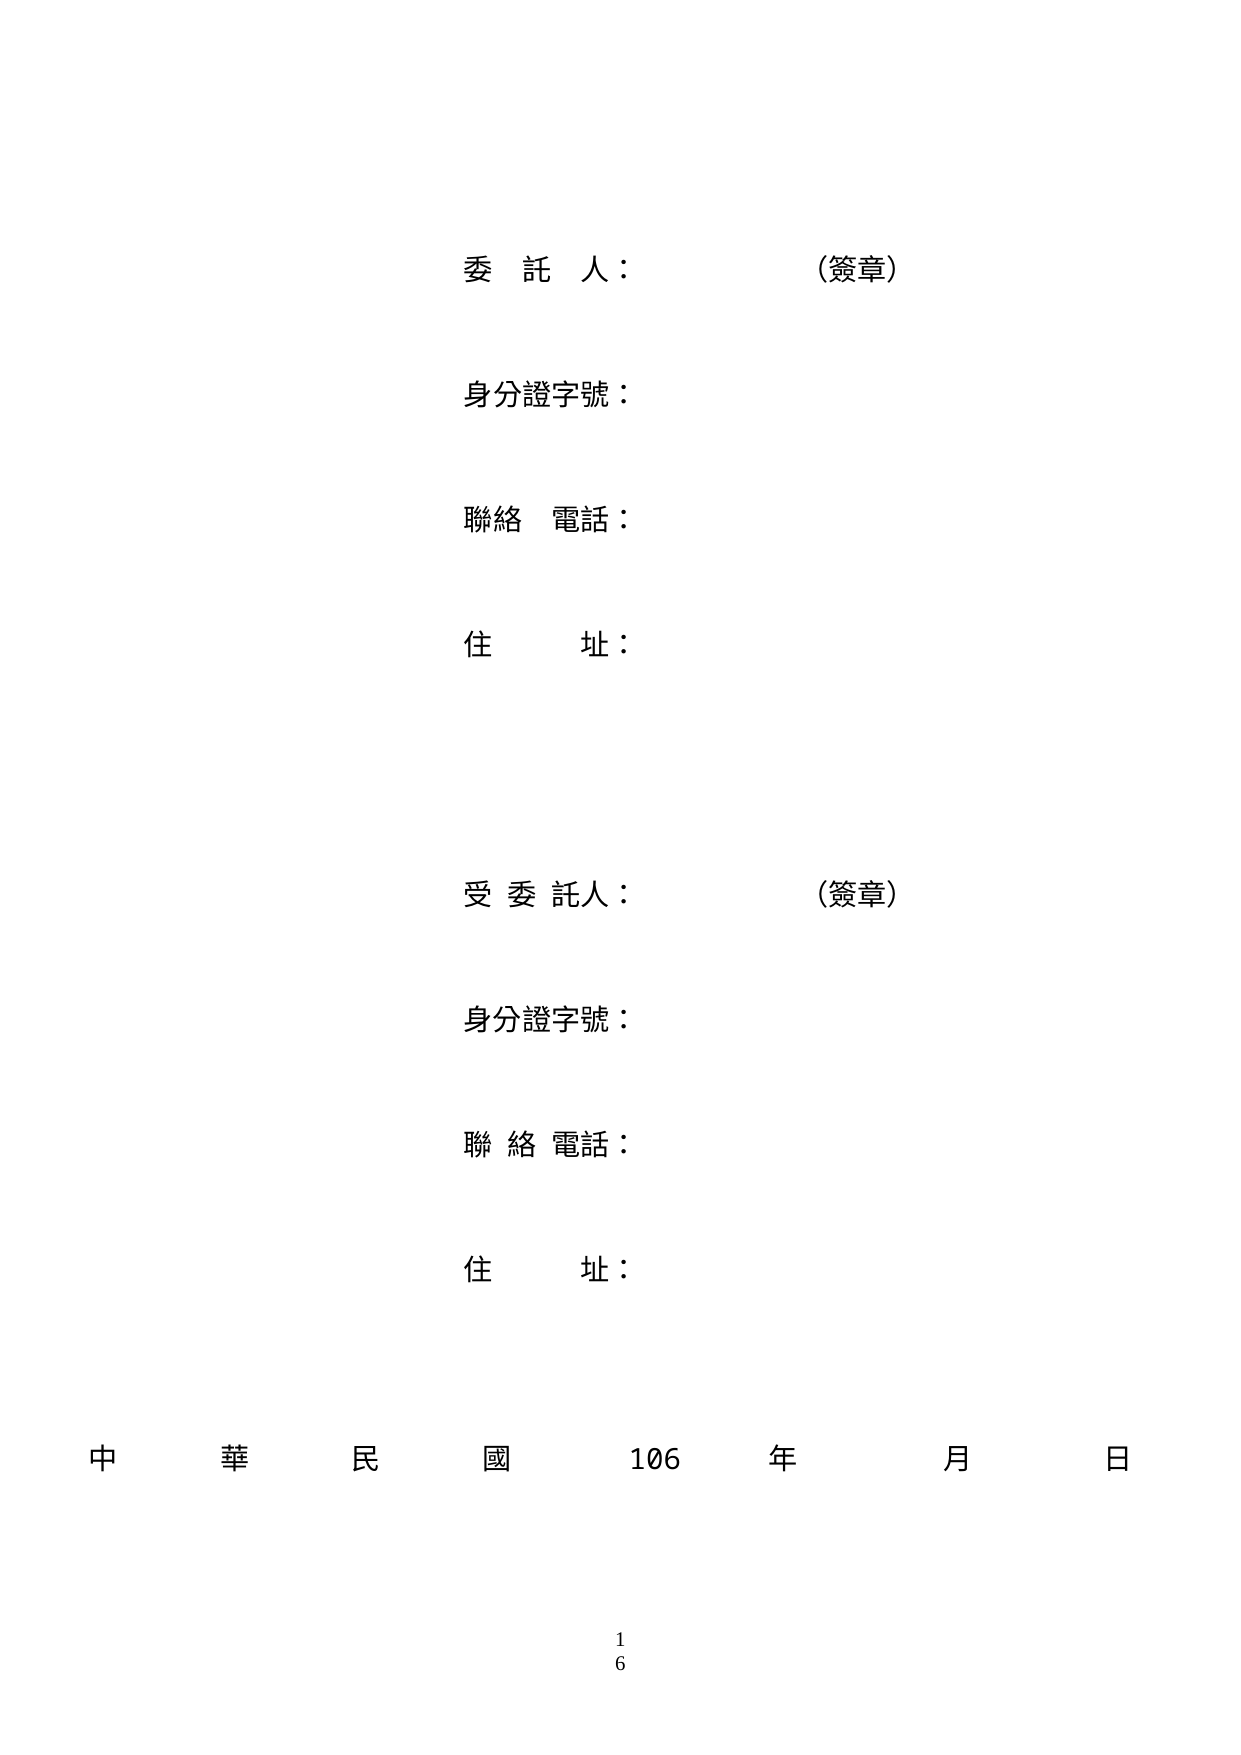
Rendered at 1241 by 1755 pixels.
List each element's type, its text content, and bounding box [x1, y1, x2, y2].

text 住 址： [464, 601, 1152, 663]
text 中 華 民 國 106 年 月 日 [89, 1436, 1152, 1478]
text 身分證字號： [89, 976, 1152, 1038]
text 身分證字號： [464, 351, 1152, 413]
text 住 址： [89, 1226, 1152, 1288]
text 委 託 人： （簽章） [464, 226, 1152, 288]
text 受 委 託人： （簽章） [464, 851, 1152, 913]
text 聯 絡 電話： [89, 1101, 1152, 1163]
text 聯絡 電話： [464, 476, 1152, 538]
